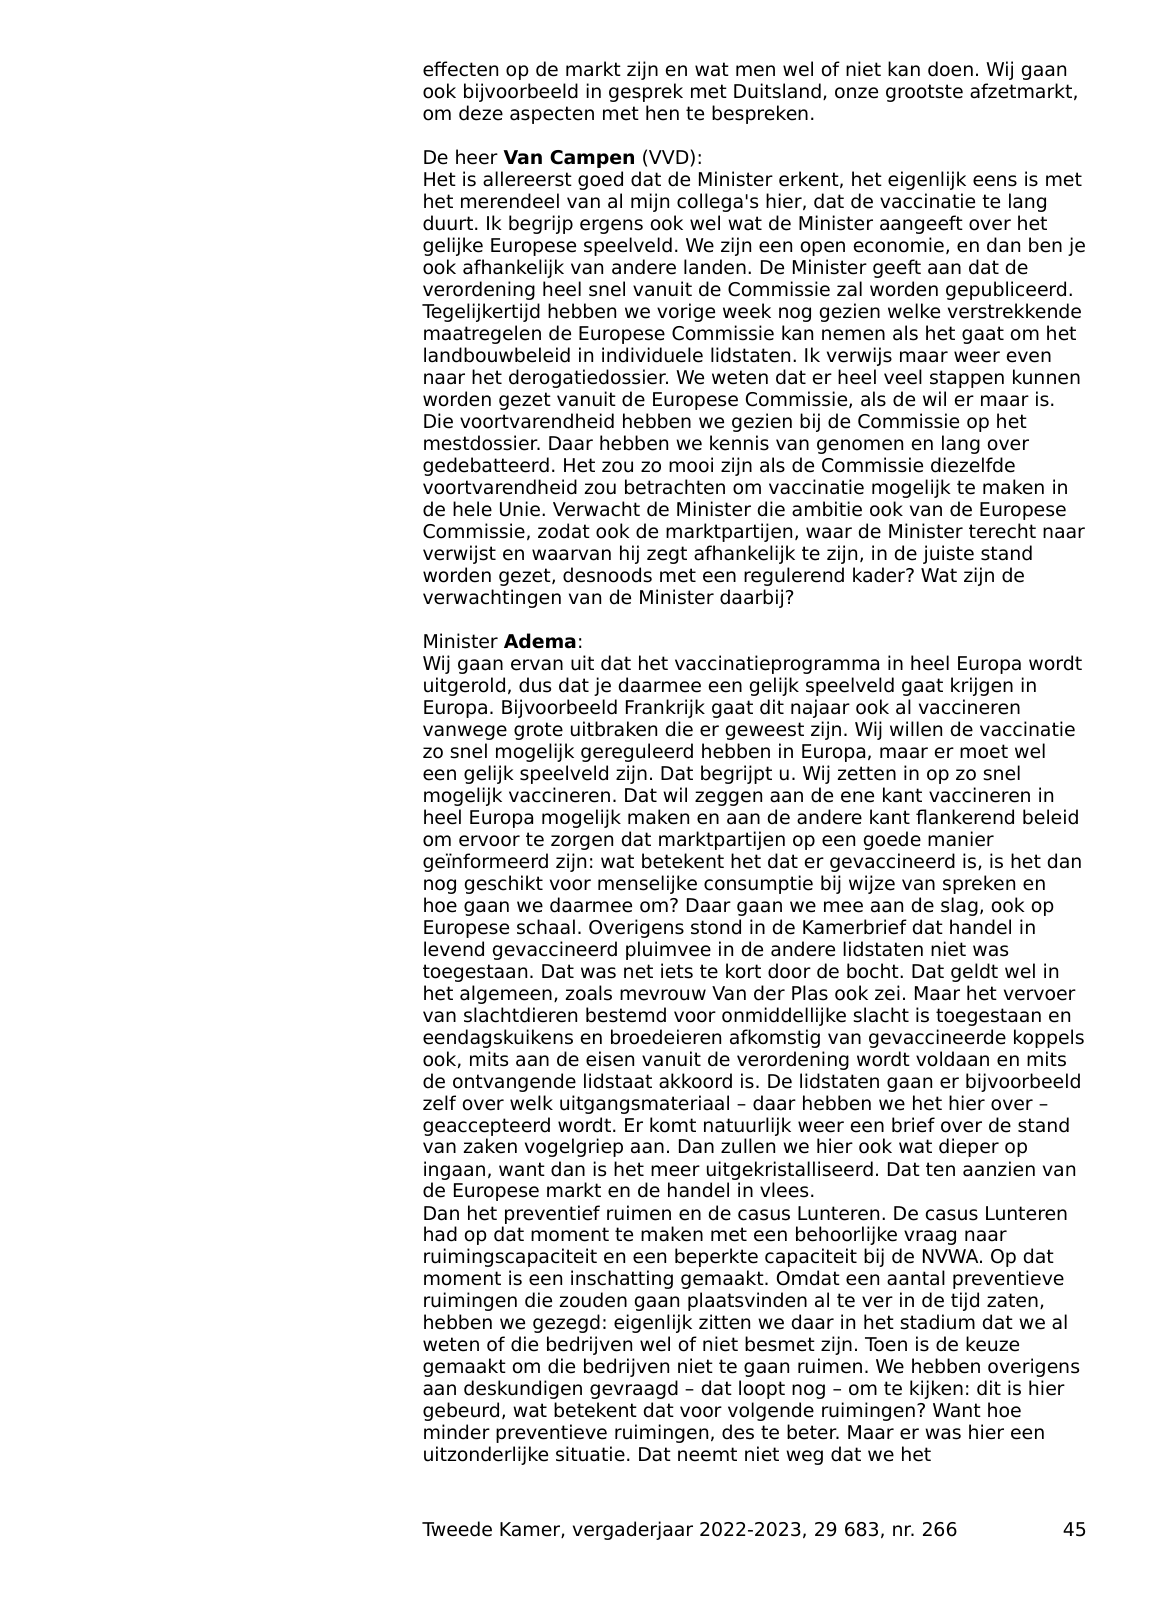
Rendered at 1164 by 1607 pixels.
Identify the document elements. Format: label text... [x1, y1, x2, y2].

text Het is allereerst goed dat de Minister erkent, het eigenlijk eens is met het merendeel van al mijn collega's hier, dat de vaccinatie te lang duurt. Ik begrijp ergens ook wel wat de Minister aangeeft over het gelijke Europese speelveld. We zijn een open economie, en dan ben je ook afhankelijk van andere landen. De Minister geeft aan dat de verordening heel snel vanuit de Commissie zal worden gepubliceerd. Tegelijkertijd hebben we vorige week nog gezien welke verstrekkende maatregelen de Europese Commissie kan nemen als het gaat om het landbouwbeleid in individuele lidstaten. Ik verwijs maar weer even naar het derogatiedossier. We weten dat er heel veel stappen kunnen worden gezet vanuit de Europese Commissie, als de wil er maar is. Die voortvarendheid hebben we gezien bij de Commissie op het mestdossier. Daar hebben we kennis van genomen en lang over gedebatteerd. Het zou zo mooi zijn als de Commissie diezelfde voortvarendheid zou betrachten om vaccinatie mogelijk te maken in de hele Unie. Verwacht de Minister die ambitie ook van de Europese Commissie, zodat ook de marktpartijen, waar de Minister terecht naar verwijst en waarvan hij zegt afhankelijk te zijn, in de juiste stand worden gezet, desnoods met een regulerend kader? Wat zijn de verwachtingen van de Minister daarbij? [422, 169, 1087, 609]
text Dan het preventief ruimen en de casus Lunteren. De casus Lunteren had op dat moment te maken met een behoorlijke vraag naar ruimingscapaciteit en een beperkte capaciteit bij de NVWA. Op dat moment is een inschatting gemaakt. Omdat een aantal preventieve ruimingen die zouden gaan plaatsvinden al te ver in de tijd zaten, hebben we gezegd: eigenlijk zitten we daar in het stadium dat we al weten of die bedrijven wel of niet besmet zijn. Toen is de keuze gemaakt om die bedrijven niet te gaan ruimen. We hebben overigens aan deskundigen gevraagd – dat loopt nog – om te kijken: dit is hier gebeurd, wat betekent dat voor volgende ruimingen? Want hoe minder preventieve ruimingen, des te beter. Maar er was hier een uitzonderlijke situatie. Dat neemt niet weg dat we het [422, 1202, 1087, 1466]
text De heer Van Campen (VVD): [422, 147, 1087, 169]
text effecten op de markt zijn en wat men wel of niet kan doen. Wij gaan ook bijvoorbeeld in gesprek met Duitsland, onze grootste afzetmarkt, om deze aspecten met hen te bespreken. [422, 59, 1087, 125]
text Wij gaan ervan uit dat het vaccinatieprogramma in heel Europa wordt uitgerold, dus dat je daarmee een gelijk speelveld gaat krijgen in Europa. Bijvoorbeeld Frankrijk gaat dit najaar ook al vaccineren vanwege grote uitbraken die er geweest zijn. Wij willen de vaccinatie zo snel mogelijk gereguleerd hebben in Europa, maar er moet wel een gelijk speelveld zijn. Dat begrijpt u. Wij zetten in op zo snel mogelijk vaccineren. Dat wil zeggen aan de ene kant vaccineren in heel Europa mogelijk maken en aan de andere kant flankerend beleid om ervoor te zorgen dat marktpartijen op een goede manier geïnformeerd zijn: wat betekent het dat er gevaccineerd is, is het dan nog geschikt voor menselijke consumptie bij wijze van spreken en hoe gaan we daarmee om? Daar gaan we mee aan de slag, ook op Europese schaal. Overigens stond in de Kamerbrief dat handel in levend gevaccineerd pluimvee in de andere lidstaten niet was toegestaan. Dat was net iets te kort door de bocht. Dat geldt wel in het algemeen, zoals mevrouw Van der Plas ook zei. Maar het vervoer van slachtdieren bestemd voor onmiddellijke slacht is toegestaan en eendagskuikens en broedeieren afkomstig van gevaccineerde koppels ook, mits aan de eisen vanuit de verordening wordt voldaan en mits de ontvangende lidstaat akkoord is. De lidstaten gaan er bijvoorbeeld zelf over welk uitgangsmateriaal – daar hebben we het hier over – geaccepteerd wordt. Er komt natuurlijk weer een brief over de stand van zaken vogelgriep aan. Dan zullen we hier ook wat dieper op ingaan, want dan is het meer uitgekristalliseerd. Dat ten aanzien van de Europese markt en de handel in vlees. [422, 653, 1087, 1202]
text Minister Adema: [422, 631, 1087, 653]
